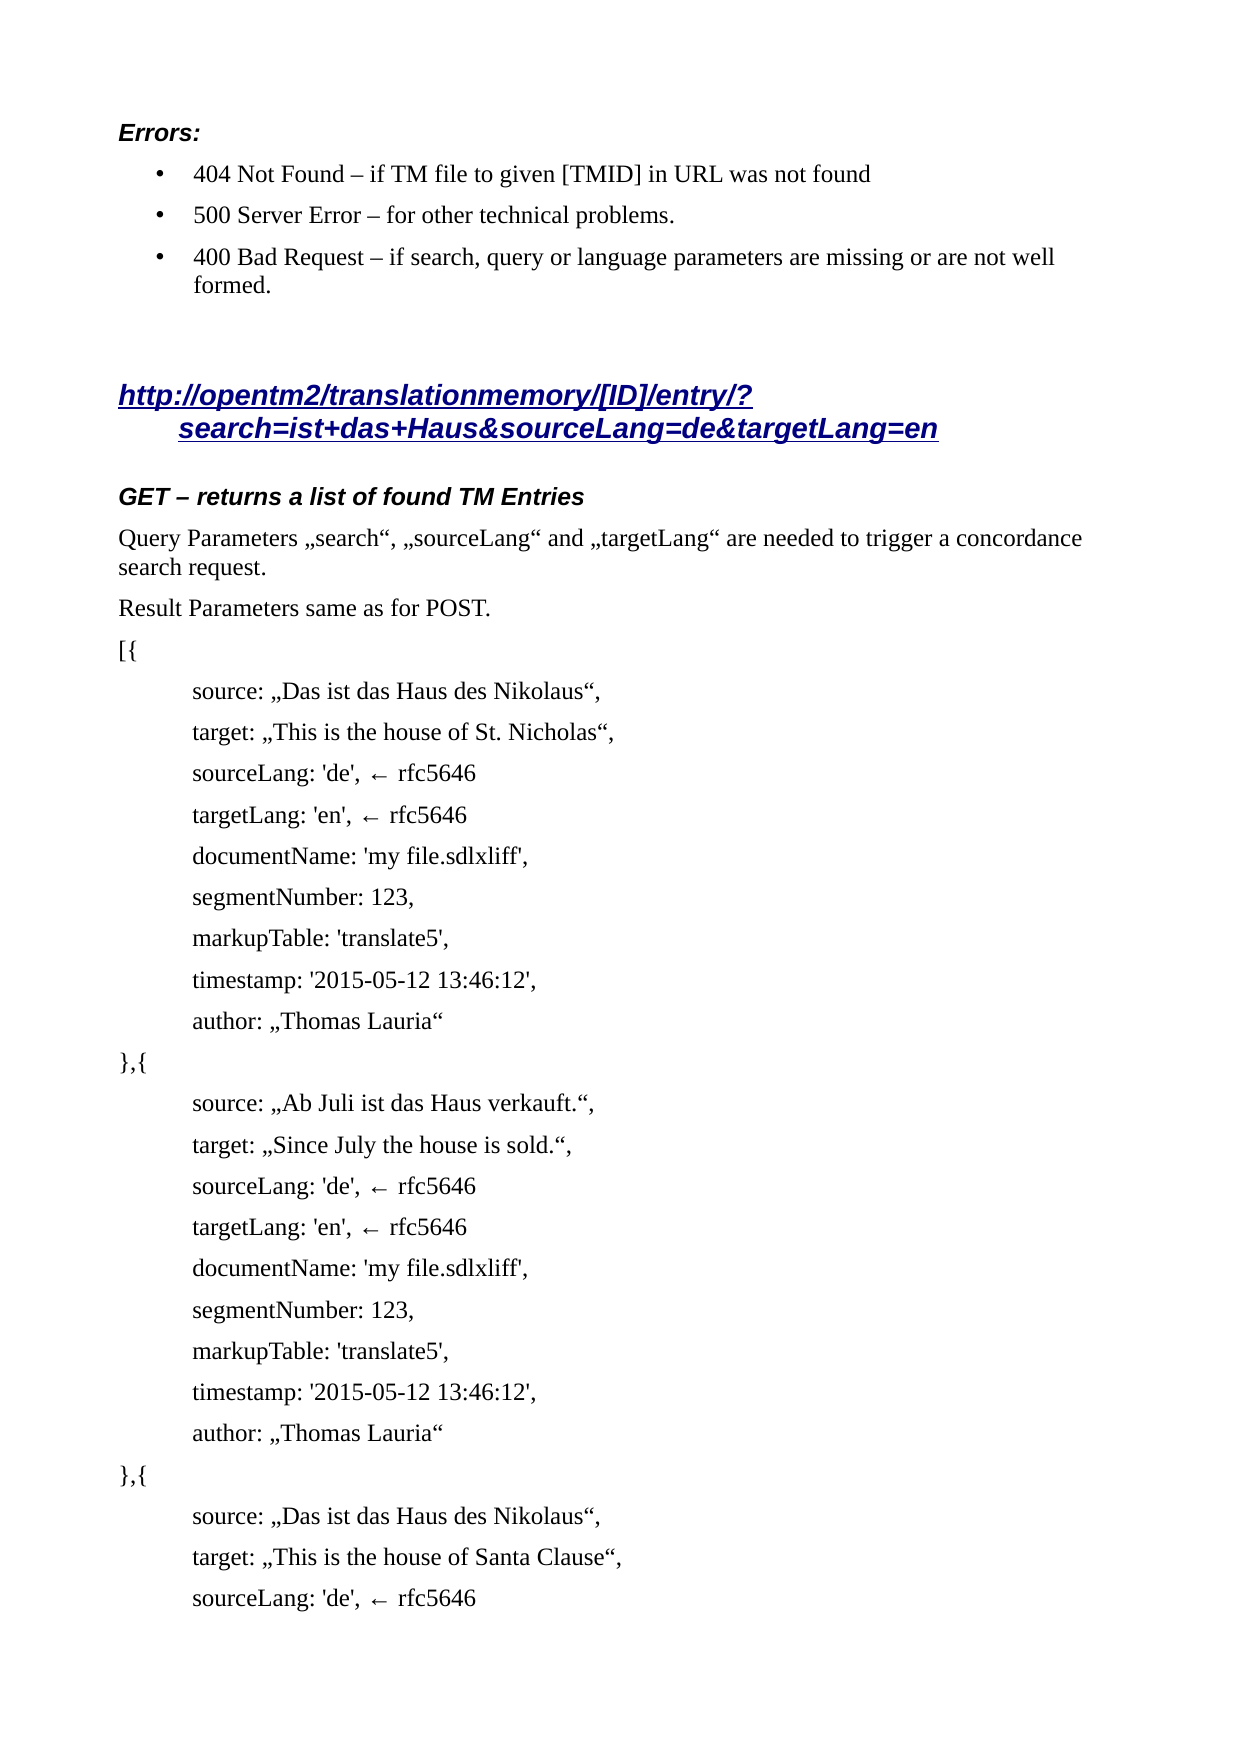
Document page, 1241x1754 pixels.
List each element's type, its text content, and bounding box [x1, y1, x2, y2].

text documentName: 'my file.sdlxliff', [118, 841, 1122, 870]
text timestamp: '2015-05-12 13:46:12', [118, 965, 1122, 993]
list 400 Bad Request – if search, query or language parameters are missing or are not well formed. [156, 242, 1122, 299]
subtitle http://opentm2/translationmemory/[ID]/entry/?search=ist+das+Haus&sourceLang=de&targetLang=en [118, 378, 1122, 445]
subtitle GET – returns a list of found TM Entries [118, 482, 1122, 511]
list 500 Server Error – for other technical problems. [156, 200, 1122, 229]
text },{ [118, 1047, 1122, 1076]
text segmentNumber: 123, [118, 1295, 1122, 1323]
text source: „Das ist das Haus des Nikolaus“, [118, 1501, 1122, 1530]
text source: „Ab Juli ist das Haus verkauft.“, [118, 1088, 1122, 1117]
text source: „Das ist das Haus des Nikolaus“, [118, 676, 1122, 705]
list 404 Not Found – if TM file to given [TMID] in URL was not found [156, 159, 1122, 188]
text segmentNumber: 123, [118, 882, 1122, 911]
text },{ [118, 1460, 1122, 1488]
text author: „Thomas Lauria“ [118, 1418, 1122, 1447]
text Query Parameters „search“, „sourceLang“ and „targetLang“ are needed to trigger a concordance search request. [118, 523, 1122, 581]
text targetLang: 'en', ← rfc5646 [118, 800, 1122, 828]
text target: „This is the house of Santa Clause“, [118, 1542, 1122, 1571]
text markupTable: 'translate5', [118, 923, 1122, 952]
text documentName: 'my file.sdlxliff', [118, 1253, 1122, 1282]
text target: „Since July the house is sold.“, [118, 1130, 1122, 1158]
text target: „This is the house of St. Nicholas“, [118, 717, 1122, 746]
subtitle Errors: [118, 118, 1122, 147]
text author: „Thomas Lauria“ [118, 1006, 1122, 1035]
text sourceLang: 'de', ← rfc5646 [118, 1583, 1122, 1612]
text targetLang: 'en', ← rfc5646 [118, 1212, 1122, 1241]
text sourceLang: 'de', ← rfc5646 [118, 758, 1122, 787]
text [{ [118, 635, 1122, 663]
text timestamp: '2015-05-12 13:46:12', [118, 1377, 1122, 1406]
text sourceLang: 'de', ← rfc5646 [118, 1171, 1122, 1200]
text Result Parameters same as for POST. [118, 593, 1122, 622]
text markupTable: 'translate5', [118, 1336, 1122, 1365]
